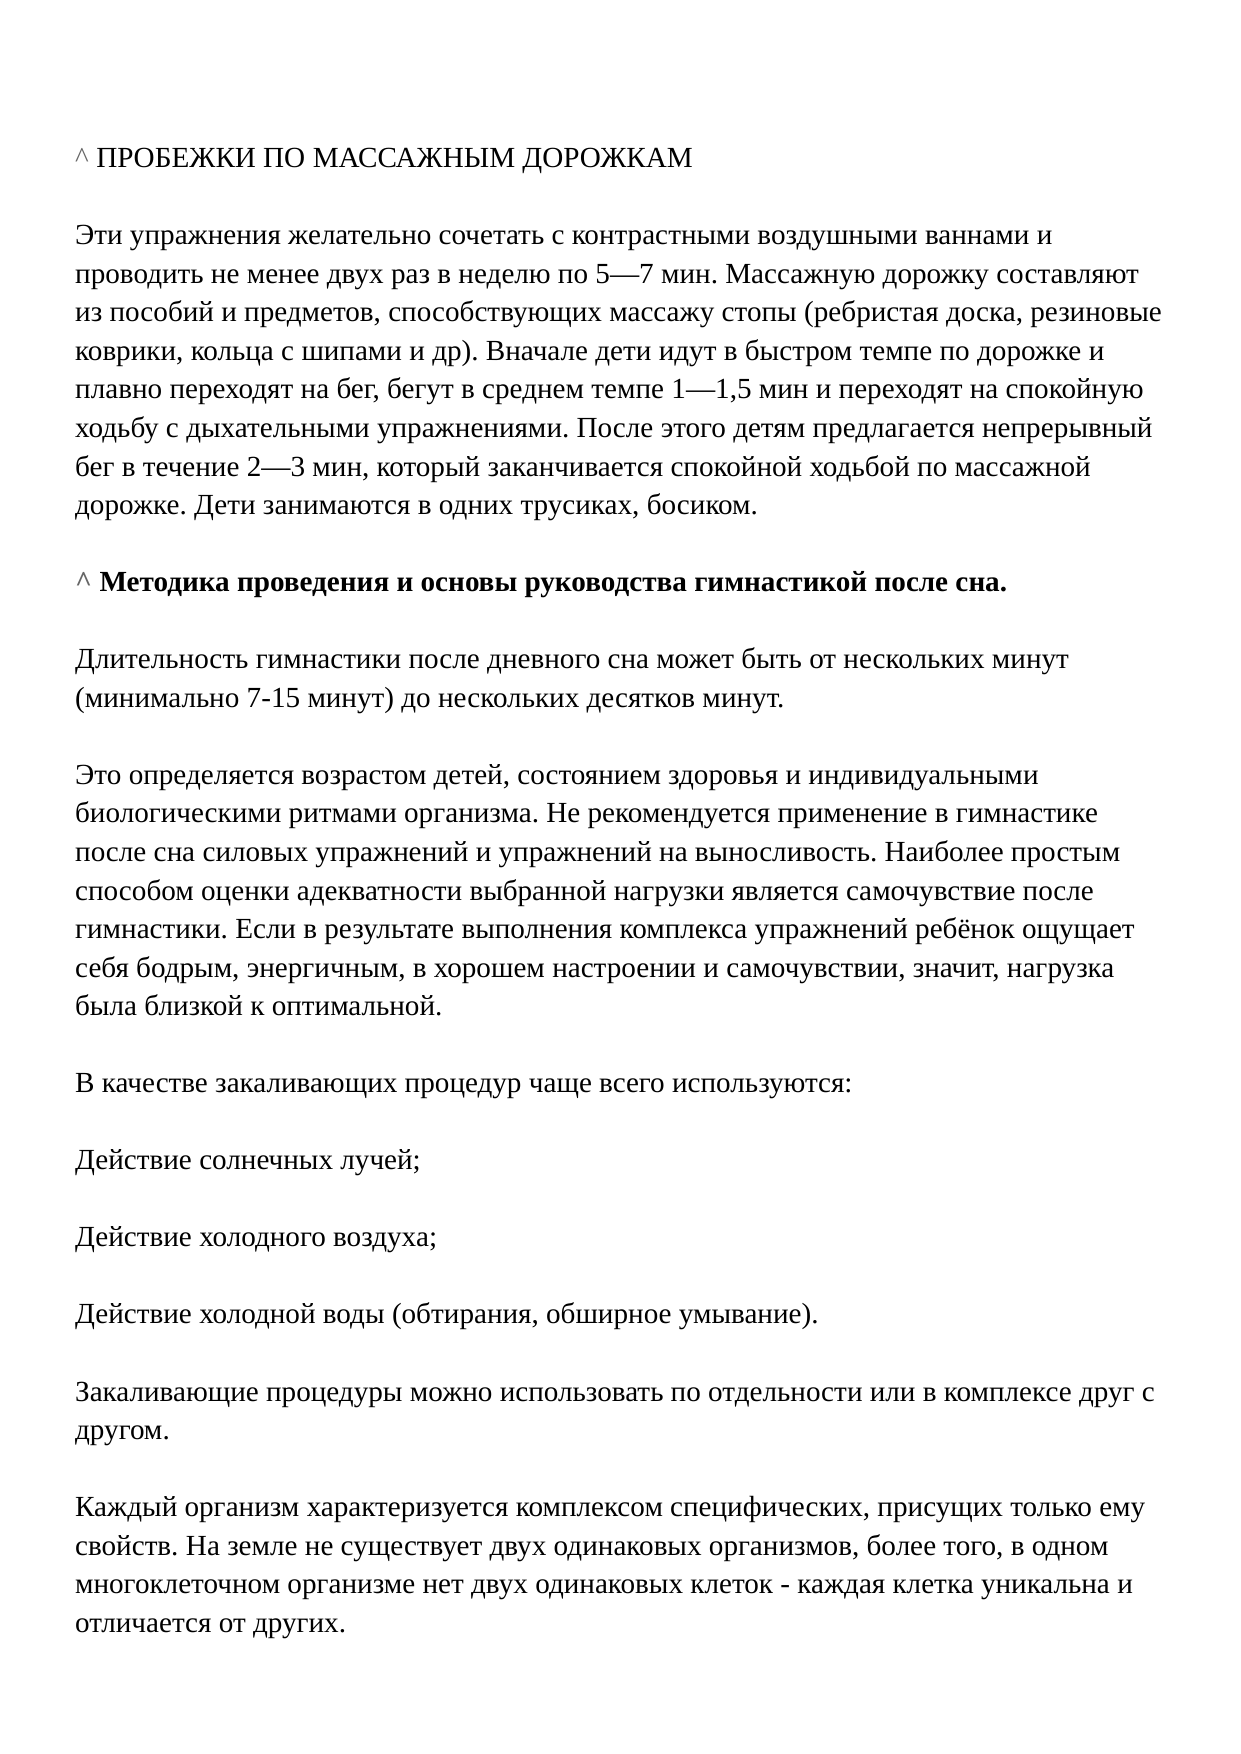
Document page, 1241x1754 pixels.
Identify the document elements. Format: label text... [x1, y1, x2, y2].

text ^ ПРОБЕЖКИ ПО МАССАЖНЫМ ДОРОЖКАМ Эти упражнения желательно сочетать с контрастными воздушными ваннами и проводить не менее двух раз в неделю по 5—7 мин. Массажную дорожку составляют из пособий и предметов, способствующих массажу стопы (ребристая доска, резиновые коврики, кольца с шипами и др). Вначале дети идут в быстром темпе по дорожке и плавно переходят на бег, бегут в среднем темпе 1—1,5 мин и переходят на спокойную ходьбу с дыхательными упражнениями. После этого детям предлагается непрерывный бег в течение 2—3 мин, который заканчивается спокойной ходьбой по массажной дорожке. Дети занимаются в одних трусиках, босиком. ^ Методика проведения и основы руководства гимнастикой после сна. Длительность гимнастики после дневного сна может быть от нескольких минут (минимально 7-15 минут) до нескольких десятков минут. Это определяется возрастом детей, состоянием здоровья и индивидуальными биологическими ритмами организма. Не рекомендуется применение в гимнастике после сна силовых упражнений и упражнений на выносливость. Наиболее простым способом оценки адекватности выбранной нагрузки является самочувствие после гимнастики. Если в результате выполнения комплекса упражнений ребёнок ощущает себя бодрым, энергичным, в хорошем настроении и самочувствии, значит, нагрузка была близкой к оптимальной. В качестве закаливающих процедур чаще всего используются: Действие солнечных лучей; Действие холодного воздуха; Действие холодной воды (обтирания, обширное умывание). Закаливающие процедуры можно использовать по отдельности или в комплексе друг с другом. Каждый организм характеризуется комплексом специфических, присущих только ему свойств. На земле не существует двух одинаковых организмов, более того, в одном многоклеточном организме нет двух одинаковых клеток - каждая клетка уникальна и отличается от других. [75, 102, 1165, 1677]
